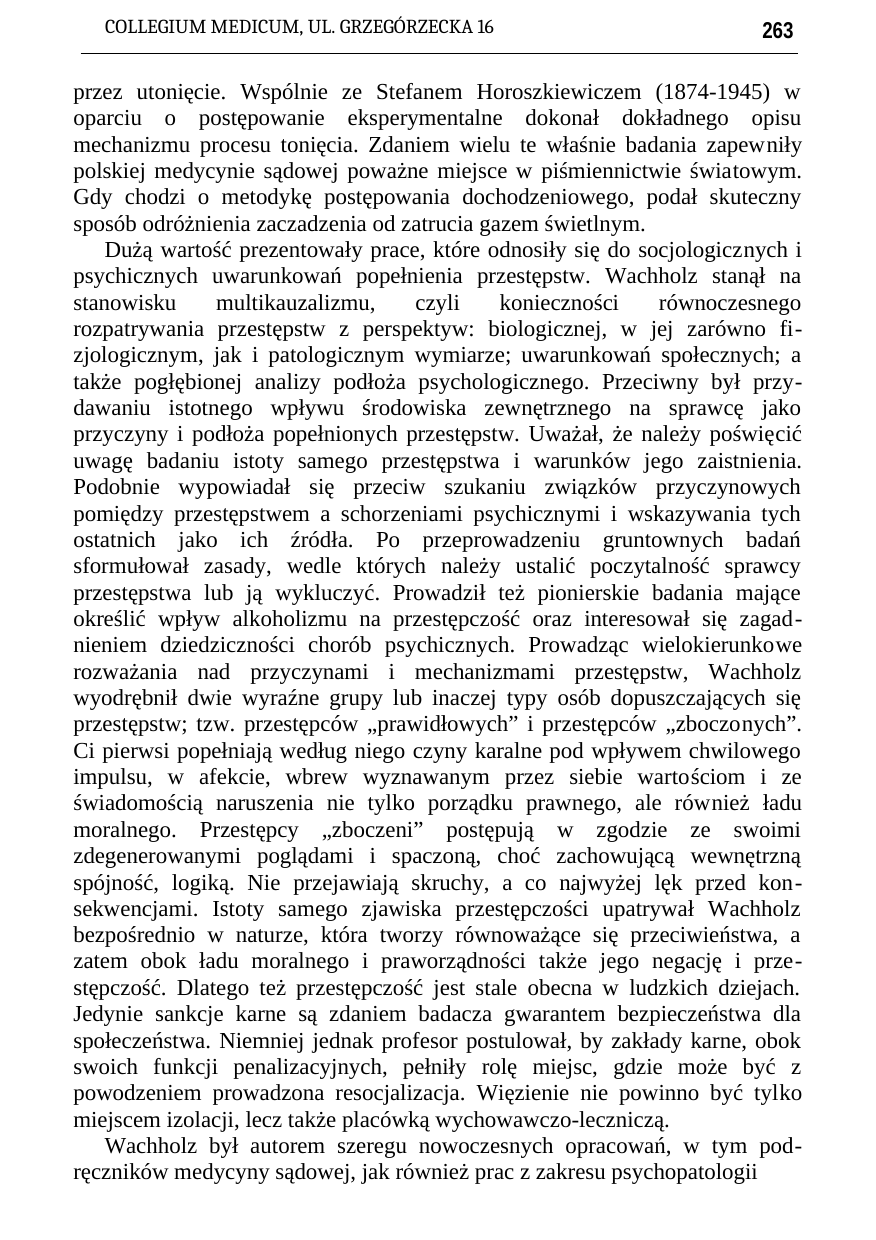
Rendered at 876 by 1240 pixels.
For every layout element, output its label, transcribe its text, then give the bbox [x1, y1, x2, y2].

text Wachholz był autorem szeregu nowoczesnych opracowań, w tym pod­ręczników medycyny sądowej, jak również prac z zakresu psychopatologii [73, 1132, 802, 1185]
text 263 [762, 17, 801, 44]
text przez utonięcie. Wspólnie ze Stefanem Horoszkiewiczem (1874-1945) w oparciu o postępowanie eksperymentalne dokonał dokładnego opisu mechanizmu procesu tonięcia. Zdaniem wielu te właśnie badania zapew­niły polskiej medycynie sądowej poważne miejsce w piśmiennictwie świa­towym. Gdy chodzi o metodykę postępowania dochodzeniowego, podał skuteczny sposób odróżnienia zaczadzenia od zatrucia gazem świetlnym. [73, 78, 802, 236]
text Dużą wartość prezentowały prace, które odnosiły się do socjologicz­nych i psychicznych uwarunkowań popełnienia przestępstw. Wachholz stanął na stanowisku multikauzalizmu, czyli konieczności równoczesnego rozpatrywania przestępstw z perspektyw: biologicznej, w jej zarówno fi­zjologicznym, jak i patologicznym wymiarze; uwarunkowań społecznych; a także pogłębionej analizy podłoża psychologicznego. Przeciwny był przy­dawaniu istotnego wpływu środowiska zewnętrznego na sprawcę jako przyczyny i podłoża popełnionych przestępstw. Uważał, że należy poświę­cić uwagę badaniu istoty samego przestępstwa i warunków jego zaistnie­nia. Podobnie wypowiadał się przeciw szukaniu związków przyczynowych pomiędzy przestępstwem a schorzeniami psychicznymi i wskazywania tych ostatnich jako ich źródła. Po przeprowadzeniu gruntownych badań sformułował zasady, wedle których należy ustalić poczytalność sprawcy przestępstwa lub ją wykluczyć. Prowadził też pionierskie badania mające określić wpływ alkoholizmu na przestępczość oraz interesował się zagad­nieniem dziedziczności chorób psychicznych. Prowadząc wielokierunko­we rozważania nad przyczynami i mechanizmami przestępstw, Wachholz wyodrębnił dwie wyraźne grupy lub inaczej typy osób dopuszczających się przestępstw; tzw. przestępców „prawidłowych” i przestępców „zboczo­nych”. Ci pierwsi popełniają według niego czyny karalne pod wpływem chwilowego impulsu, w afekcie, wbrew wyznawanym przez siebie warto­ściom i ze świadomością naruszenia nie tylko porządku prawnego, ale rów­nież ładu moralnego. Przestępcy „zboczeni” postępują w zgodzie ze swoimi zdegenerowanymi poglądami i spaczoną, choć zachowującą wewnętrzną spójność, logiką. Nie przejawiają skruchy, a co najwyżej lęk przed kon­sekwencjami. Istoty samego zjawiska przestępczości upatrywał Wachholz bezpośrednio w naturze, która tworzy równoważące się przeciwieństwa, a zatem obok ładu moralnego i praworządności także jego negację i prze­stępczość. Dlatego też przestępczość jest stale obecna w ludzkich dziejach. Jedynie sankcje karne są zdaniem badacza gwarantem bezpieczeństwa dla społeczeństwa. Niemniej jednak profesor postulował, by zakłady karne, obok swoich funkcji penalizacyjnych, pełniły rolę miejsc, gdzie może być z powodzeniem prowadzona resocjalizacja. Więzienie nie powinno być tyl­ko miejscem izolacji, lecz także placówką wychowawczo-leczniczą. [73, 236, 802, 1132]
text COLLEGIUM MEDICUM, UL. GRZEGÓRZECKA 16 [105, 16, 535, 39]
